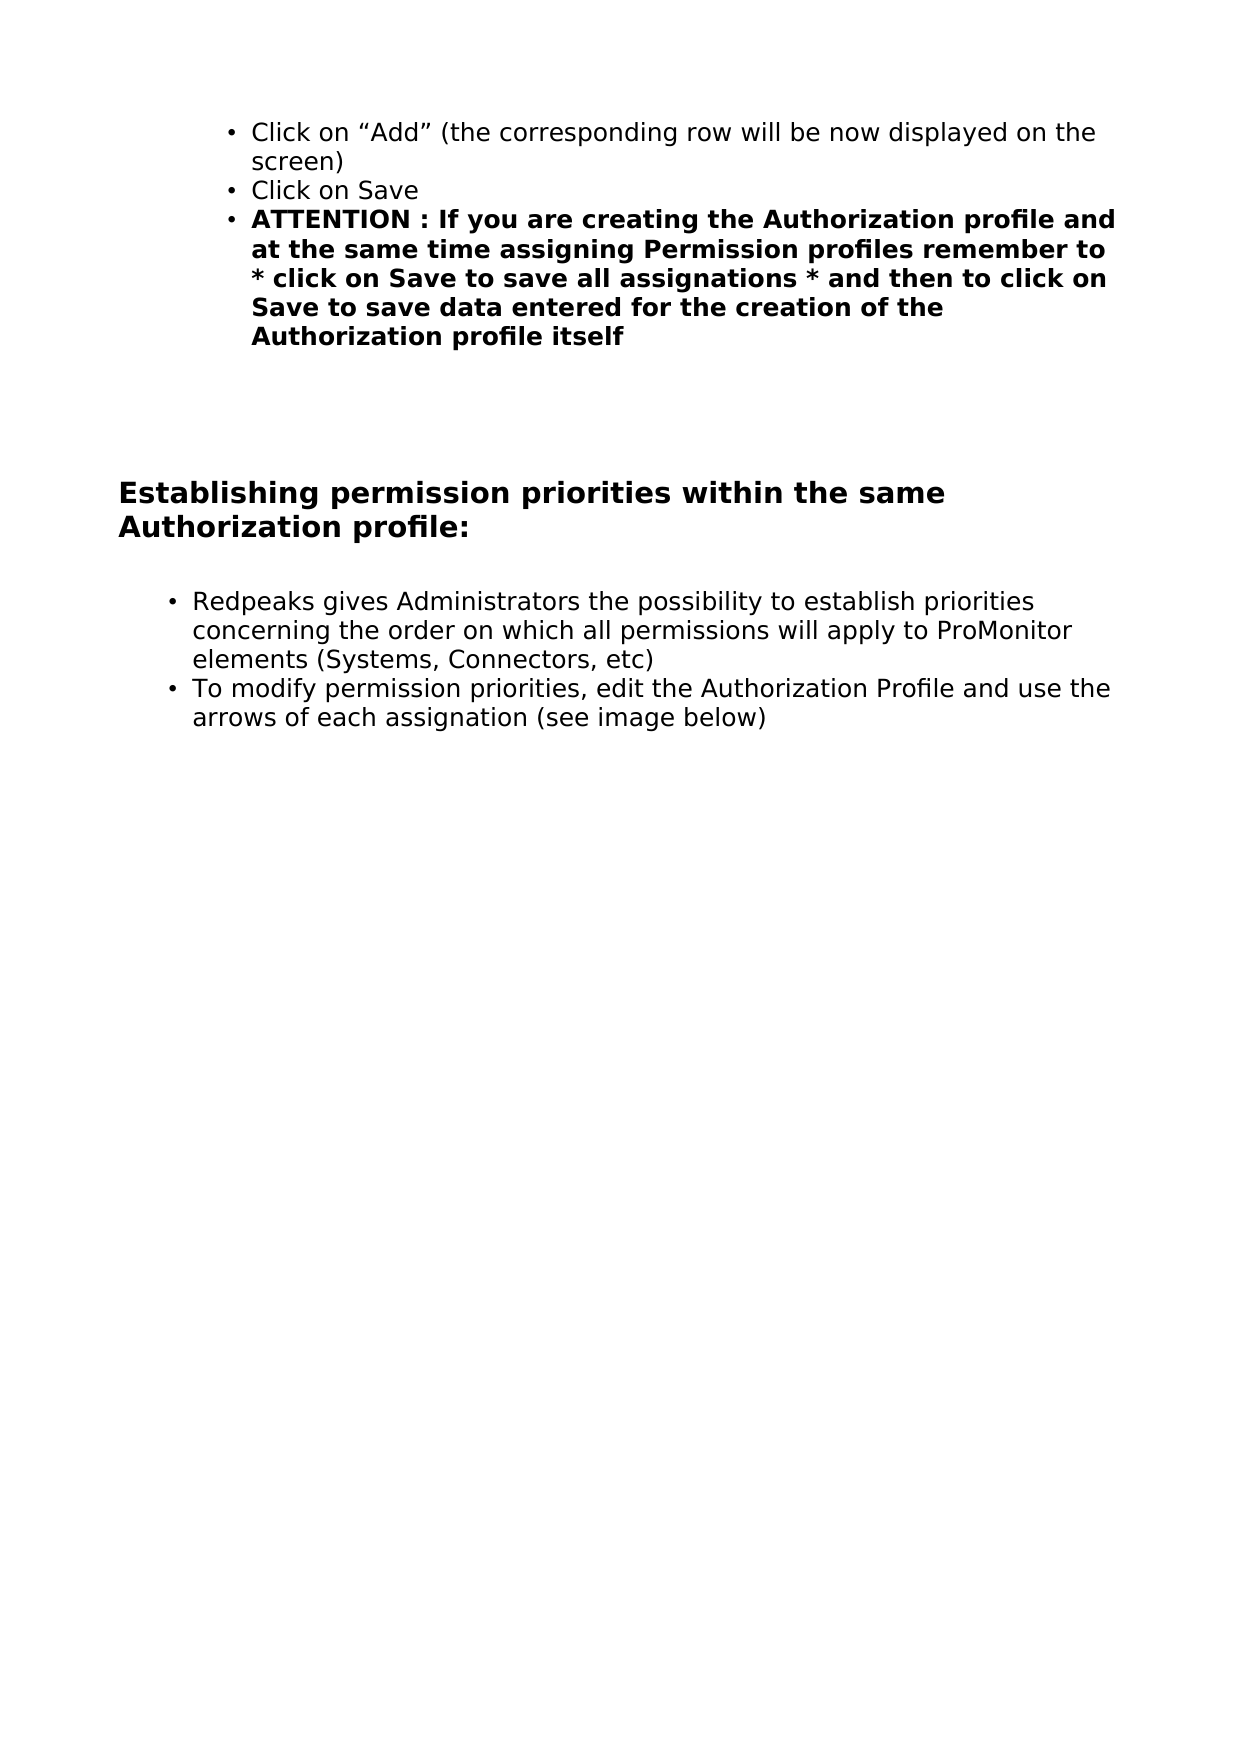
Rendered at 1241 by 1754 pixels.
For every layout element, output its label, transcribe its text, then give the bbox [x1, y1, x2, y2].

list ATTENTION : If you are creating the Authorization profile and at the same time assigning Permission profiles remember to * click on Save to save all assignations * and then to click on Save to save data entered for the creation of the Authorization profile itself [236, 206, 1122, 351]
list Click on “Add” (the corresponding row will be now displayed on the screen) [236, 118, 1122, 176]
list Redpeaks gives Administrators the possibility to establish priorities concerning the order on which all permissions will apply to ProMonitor elements (Systems, Connectors, etc) [177, 587, 1122, 674]
subtitle Establishing permission priorities within the same Authorization profile: [118, 477, 1122, 545]
list Click on Save [236, 176, 1122, 206]
list To modify permission priorities, edit the Authorization Profile and use the arrows of each assignation (see image below) [177, 674, 1122, 732]
